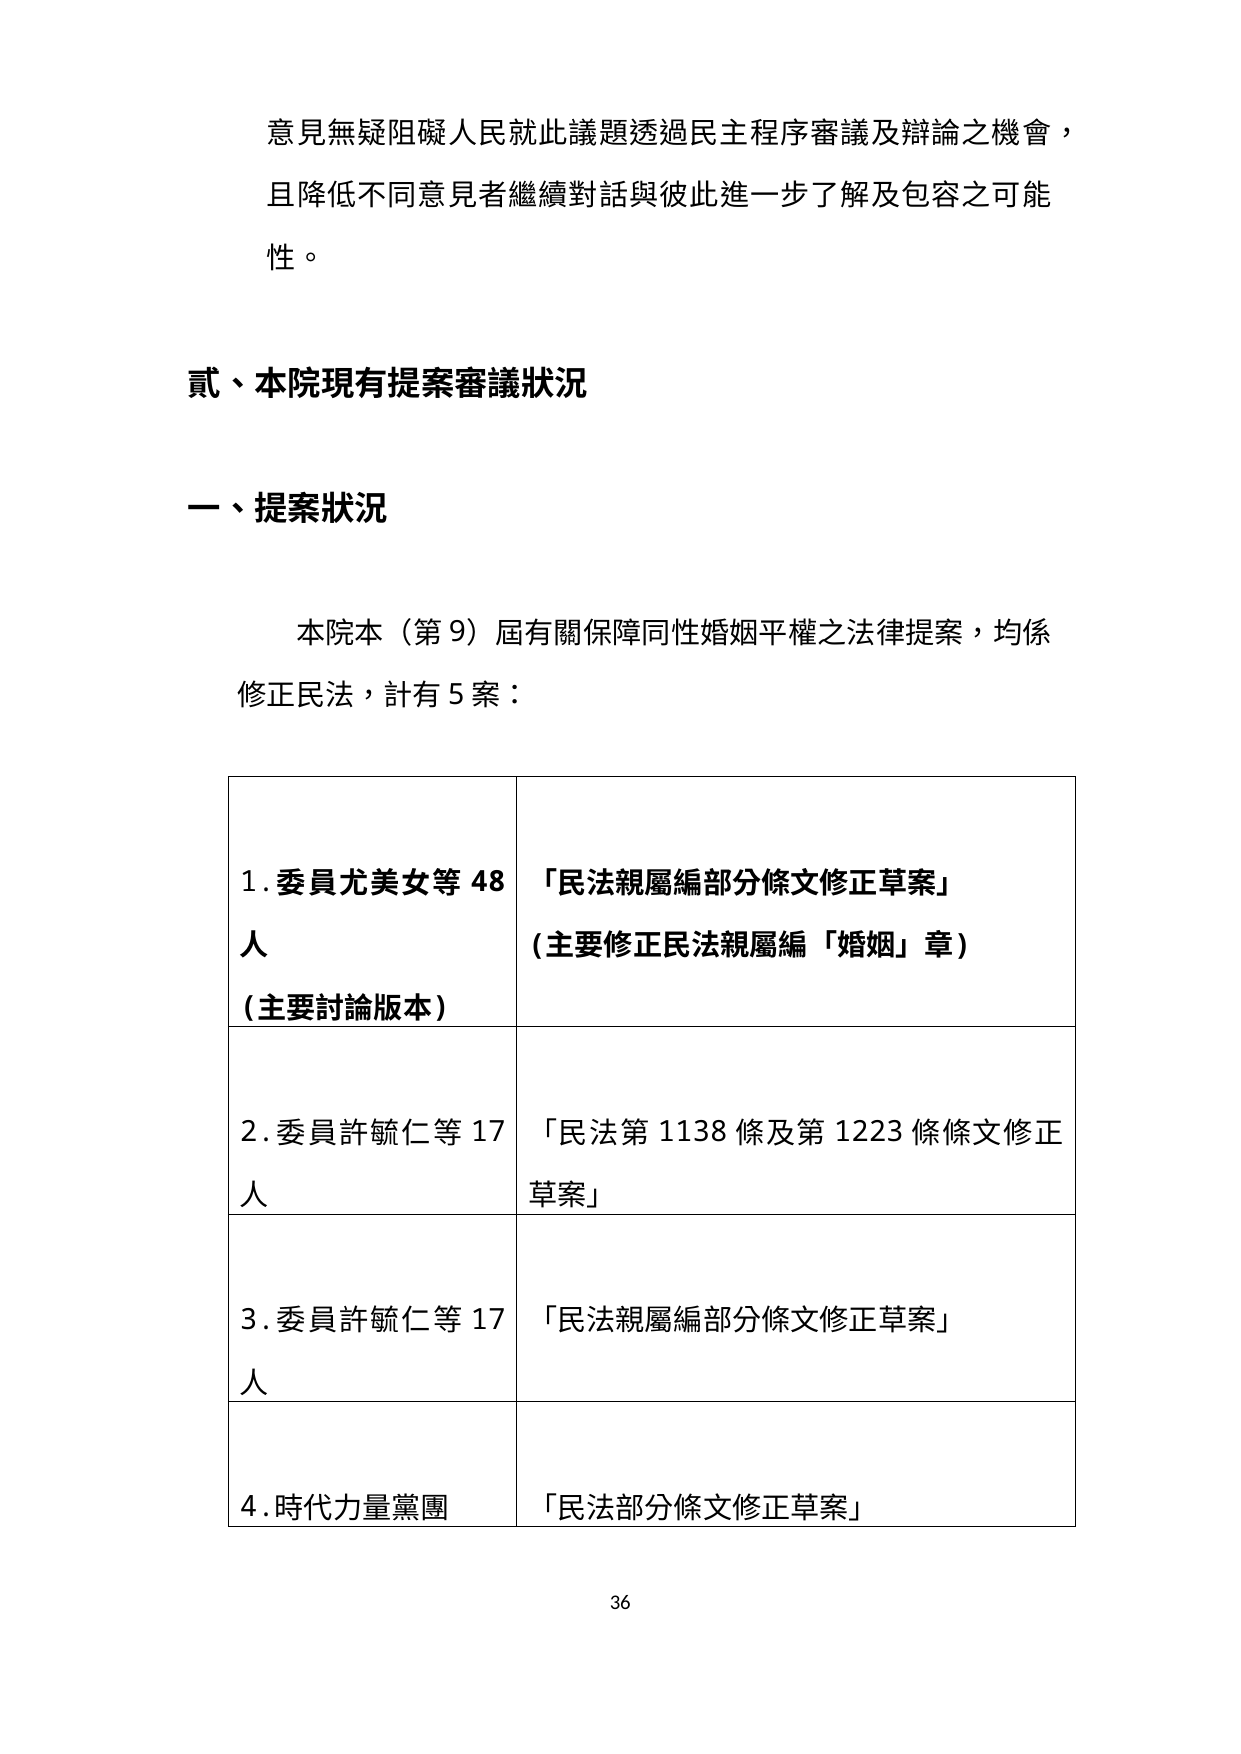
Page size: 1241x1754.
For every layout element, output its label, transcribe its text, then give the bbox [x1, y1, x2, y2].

text 貳、本院現有提案審議狀況 [187, 339, 1053, 401]
text 一、提案狀況 [187, 464, 1053, 526]
table_cell 3.委員許毓仁等17人 [229, 1215, 516, 1401]
text 4.立法院就此議題已有議案在審議中，民主程序並未失靈。應否立法予以保障同性別者永久結合關係與以何種名稱稱之、以何種方式規範及規範內容如何，均屬立法形成範疇。多數意見無疑阻礙人民就此議題透過民主程序審議及辯論之機會，且降低不同意見者繼續對話與彼此進一步了解及包容之可能性。 [237, 89, 1053, 276]
table_cell 4.時代力量黨團 [229, 1402, 516, 1526]
table_cell 「民法部分條文修正草案」 [517, 1402, 1075, 1526]
table_header 「民法親屬編部分條文修正草案」 (主要修正民法親屬編「婚姻」章) [517, 777, 1075, 1026]
table_cell 2.委員許毓仁等17人 [229, 1027, 516, 1214]
table_cell 「民法親屬編部分條文修正草案」 [517, 1215, 1075, 1401]
table_header 1.委員尤美女等48人 (主要討論版本) [229, 777, 516, 1026]
text 本院本（第9）屆有關保障同性婚姻平權之法律提案，均係修正民法，計有5案： [237, 589, 1053, 714]
table_cell 「民法第1138條及第1223條條文修正草案」 [517, 1027, 1075, 1214]
